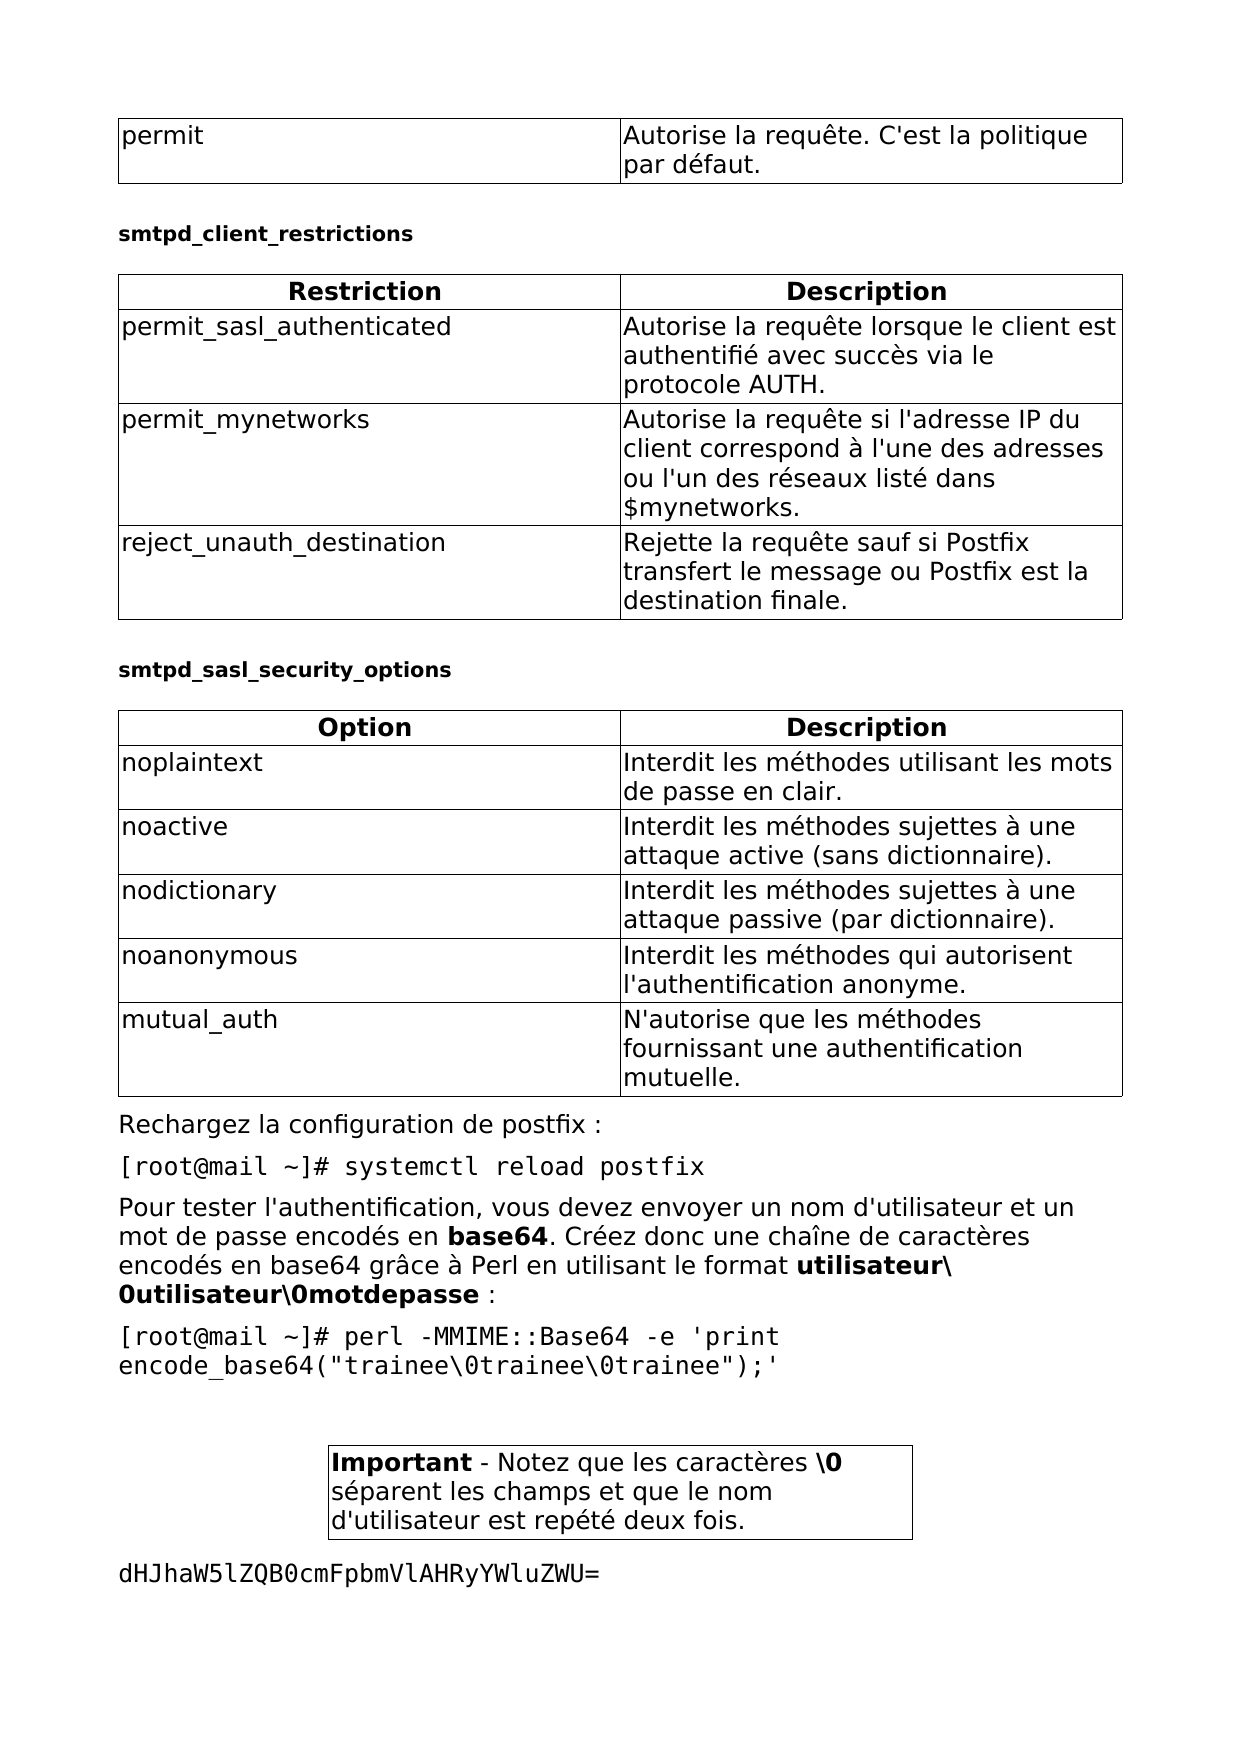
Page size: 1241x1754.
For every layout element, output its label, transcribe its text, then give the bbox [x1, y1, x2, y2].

table_cell permit_mynetworks [119, 404, 620, 525]
table_cell Autorise la requête lorsque le client est authentifié avec succès via le protocole AUTH. [621, 310, 1122, 402]
table_cell Interdit les méthodes sujettes à une attaque passive (par dictionnaire). [621, 875, 1122, 938]
table_cell Rejette la requête sauf si Postfix transfert le message ou Postfix est la destination finale. [621, 526, 1122, 618]
text Rechargez la configuration de postfix : [118, 1110, 1122, 1139]
table_header Restriction [119, 275, 620, 309]
table_header Description [621, 275, 1122, 309]
table_header Important - Notez que les caractères \0 séparent les champs et que le nom d'utilisateur est repété deux fois. [329, 1446, 912, 1538]
table_cell noplaintext [119, 746, 620, 809]
table_cell reject_unauth_destination [119, 526, 620, 618]
table_header Description [621, 711, 1122, 745]
table_cell Autorise la requête. C'est la politique par défaut. [621, 119, 1122, 182]
table_header Option [119, 711, 620, 745]
text [root@mail ~]# perl -MMIME::Base64 -e 'print encode_base64("trainee\0trainee\0trainee");' dHJhaW5lZQB0cmFpbmVlAHRyYWluZWU= [118, 1322, 1122, 1588]
subtitle smtpd_client_restrictions [118, 222, 1122, 247]
table_cell Interdit les méthodes sujettes à une attaque active (sans dictionnaire). [621, 810, 1122, 873]
table_cell Interdit les méthodes utilisant les mots de passe en clair. [621, 746, 1122, 809]
table_cell Autorise la requête si l'adresse IP du client correspond à l'une des adresses ou l'un des réseaux listé dans $mynetworks. [621, 404, 1122, 525]
table_cell permit [119, 119, 620, 182]
table_cell permit_sasl_authenticated [119, 310, 620, 402]
table_cell nodictionary [119, 875, 620, 938]
subtitle smtpd_sasl_security_options [118, 658, 1122, 683]
table_cell Interdit les méthodes qui autorisent l'authentification anonyme. [621, 939, 1122, 1002]
table_cell mutual_auth [119, 1003, 620, 1096]
table_cell N'autorise que les méthodes fournissant une authentification mutuelle. [621, 1003, 1122, 1096]
text [root@mail ~]# systemctl reload postfix [118, 1152, 1122, 1181]
text Pour tester l'authentification, vous devez envoyer un nom d'utilisateur et un mot de passe encodés en base64. Créez donc une chaîne de caractères encodés en base64 grâce à Perl en utilisant le format utilisateur\0utilisateur\0motdepasse : [118, 1193, 1122, 1310]
table_cell noanonymous [119, 939, 620, 1002]
table_cell noactive [119, 810, 620, 873]
